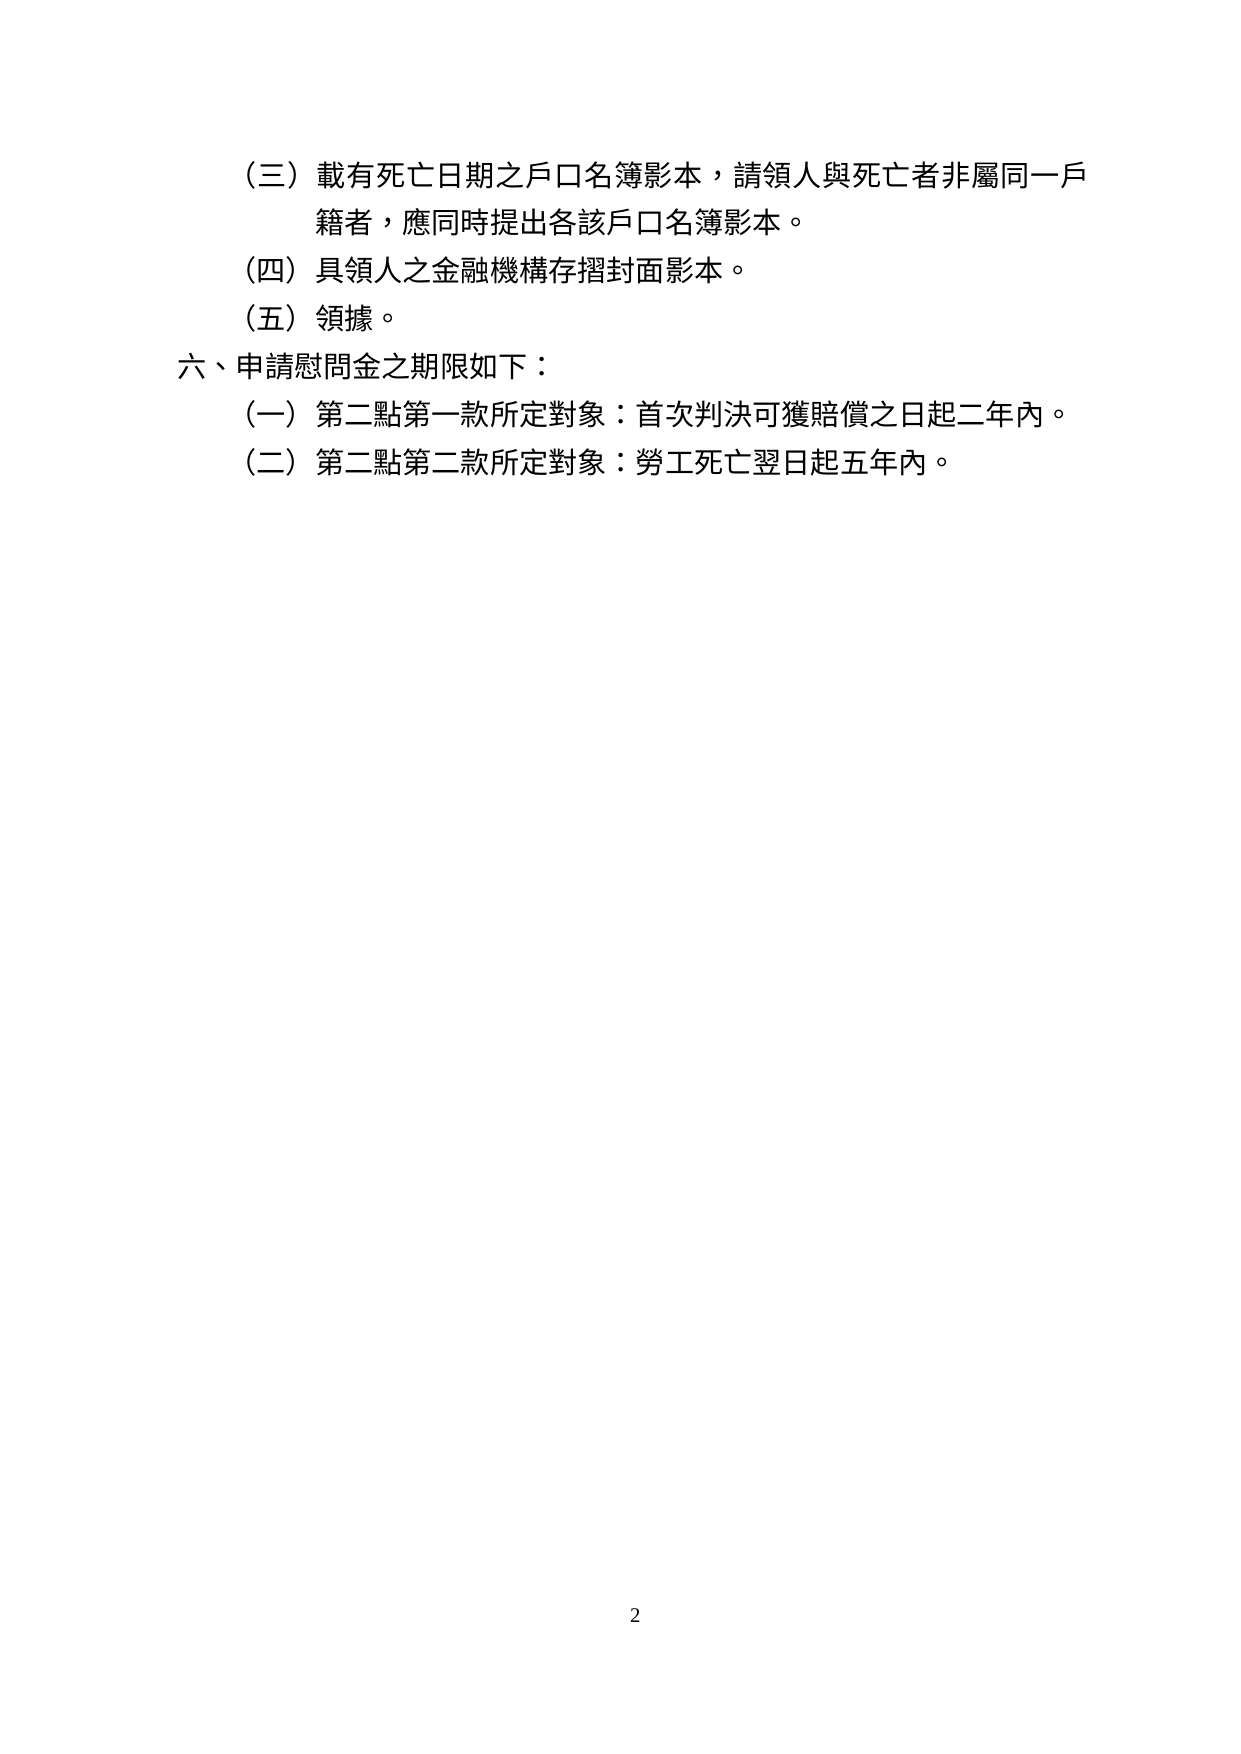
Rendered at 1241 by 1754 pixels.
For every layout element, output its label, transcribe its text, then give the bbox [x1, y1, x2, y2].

text （三）載有死亡日期之戶口名簿影本，請領人與死亡者非屬同一戶籍者，應同時提出各該戶口名簿影本。 [227, 148, 1092, 243]
text （四）具領人之金融機構存摺封面影本。 [227, 243, 1092, 291]
text 六、申請慰問金之期限如下： [177, 339, 1092, 387]
text （五）領據。 [227, 291, 1092, 339]
text （一）第二點第一款所定對象：首次判決可獲賠償之日起二年內。 [227, 387, 1092, 435]
text （二）第二點第二款所定對象：勞工死亡翌日起五年內。 [227, 435, 1092, 483]
